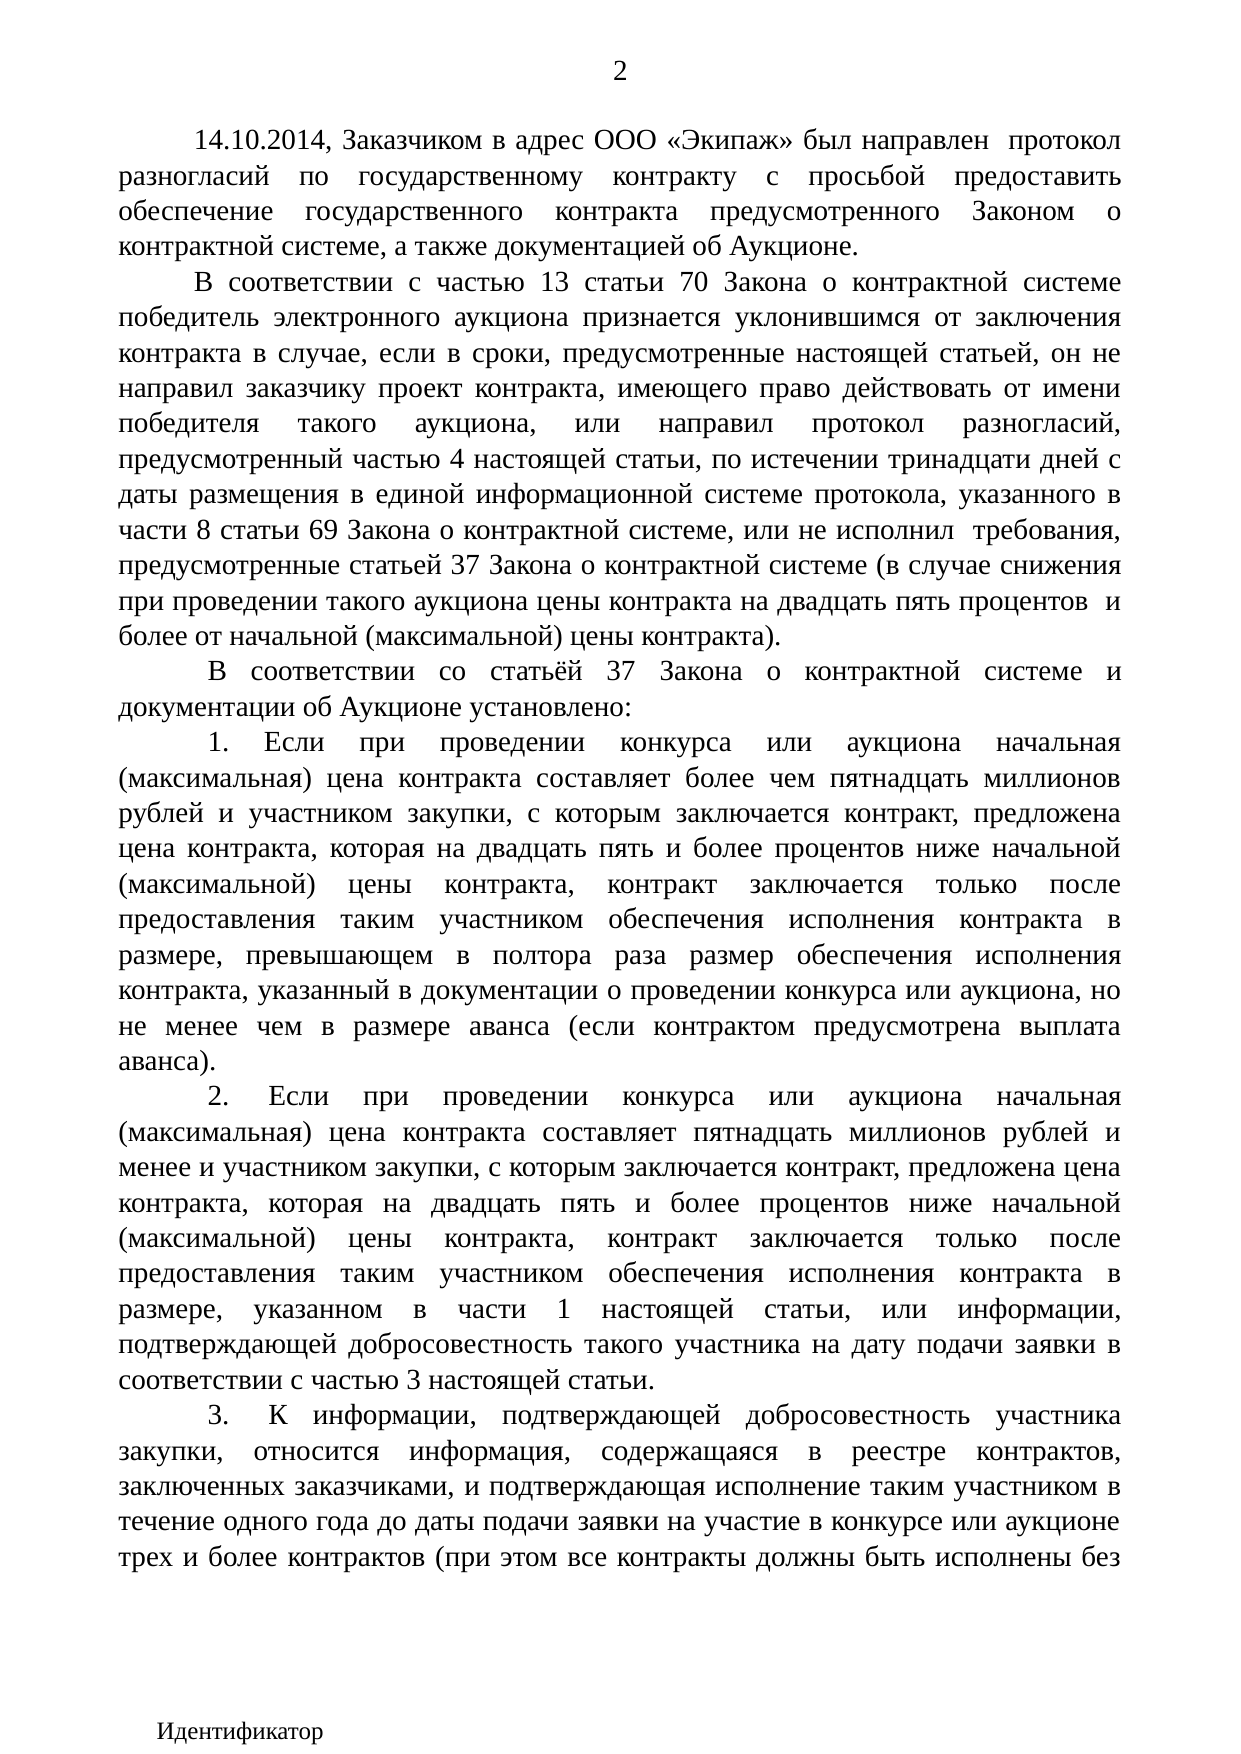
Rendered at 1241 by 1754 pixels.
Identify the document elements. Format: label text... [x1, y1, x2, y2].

text 14.10.2014, Заказчиком в адрес ООО «Экипаж» был направлен протокол разногласий по государственному контракту с просьбой предоставить обеспечение государственного контракта предусмотренного Законом о контрактной системе, а также документацией об Аукционе. [118, 120, 1122, 262]
text В соответствии с частью 13 статьи 70 Закона о контрактной системе победитель электронного аукциона признается уклонившимся от заключения контракта в случае, если в сроки, предусмотренные настоящей статьей, он не направил заказчику проект контракта, имеющего право действовать от имени победителя такого аукциона, или направил протокол разногласий, предусмотренный частью 4 настоящей статьи, по истечении тринадцати дней с даты размещения в единой информационной системе протокола, указанного в части 8 статьи 69 Закона о контрактной системе, или не исполнил требования, предусмотренные статьей 37 Закона о контрактной системе (в случае снижения при проведении такого аукциона цены контракта на двадцать пять процентов и более от начальной (максимальной) цены контракта). [118, 262, 1122, 652]
list Если при проведении конкурса или аукциона начальная (максимальная) цена контракта составляет пятнадцать миллионов рублей и менее и участником закупки, с которым заключается контракт, предложена цена контракта, которая на двадцать пять и более процентов ниже начальной (максимальной) цены контракта, контракт заключается только после предоставления таким участником обеспечения исполнения контракта в размере, указанном в части 1 настоящей статьи, или информации, подтверждающей добросовестность такого участника на дату подачи заявки в соответствии с частью 3 настоящей статьи. [118, 1077, 1122, 1395]
text 1. Если при проведении конкурса или аукциона начальная (максимальная) цена контракта составляет более чем пятнадцать миллионов рублей и участником закупки, с которым заключается контракт, предложена цена контракта, которая на двадцать пять и более процентов ниже начальной (максимальной) цены контракта, контракт заключается только после предоставления таким участником обеспечения исполнения контракта в размере, превышающем в полтора раза размер обеспечения исполнения контракта, указанный в документации о проведении конкурса или аукциона, но не менее чем в размере аванса (если контрактом предусмотрена выплата аванса). [118, 722, 1122, 1077]
list К информации, подтверждающей добросовестность участника закупки, относится информация, содержащаяся в реестре контрактов, заключенных заказчиками, и подтверждающая исполнение таким участником в течение одного года до даты подачи заявки на участие в конкурсе или аукционе трех и более контрактов (при этом все контракты должны быть исполнены без [118, 1395, 1122, 1572]
text В соответствии со статьёй 37 Закона о контрактной системе и документации об Аукционе установлено: [118, 652, 1122, 722]
